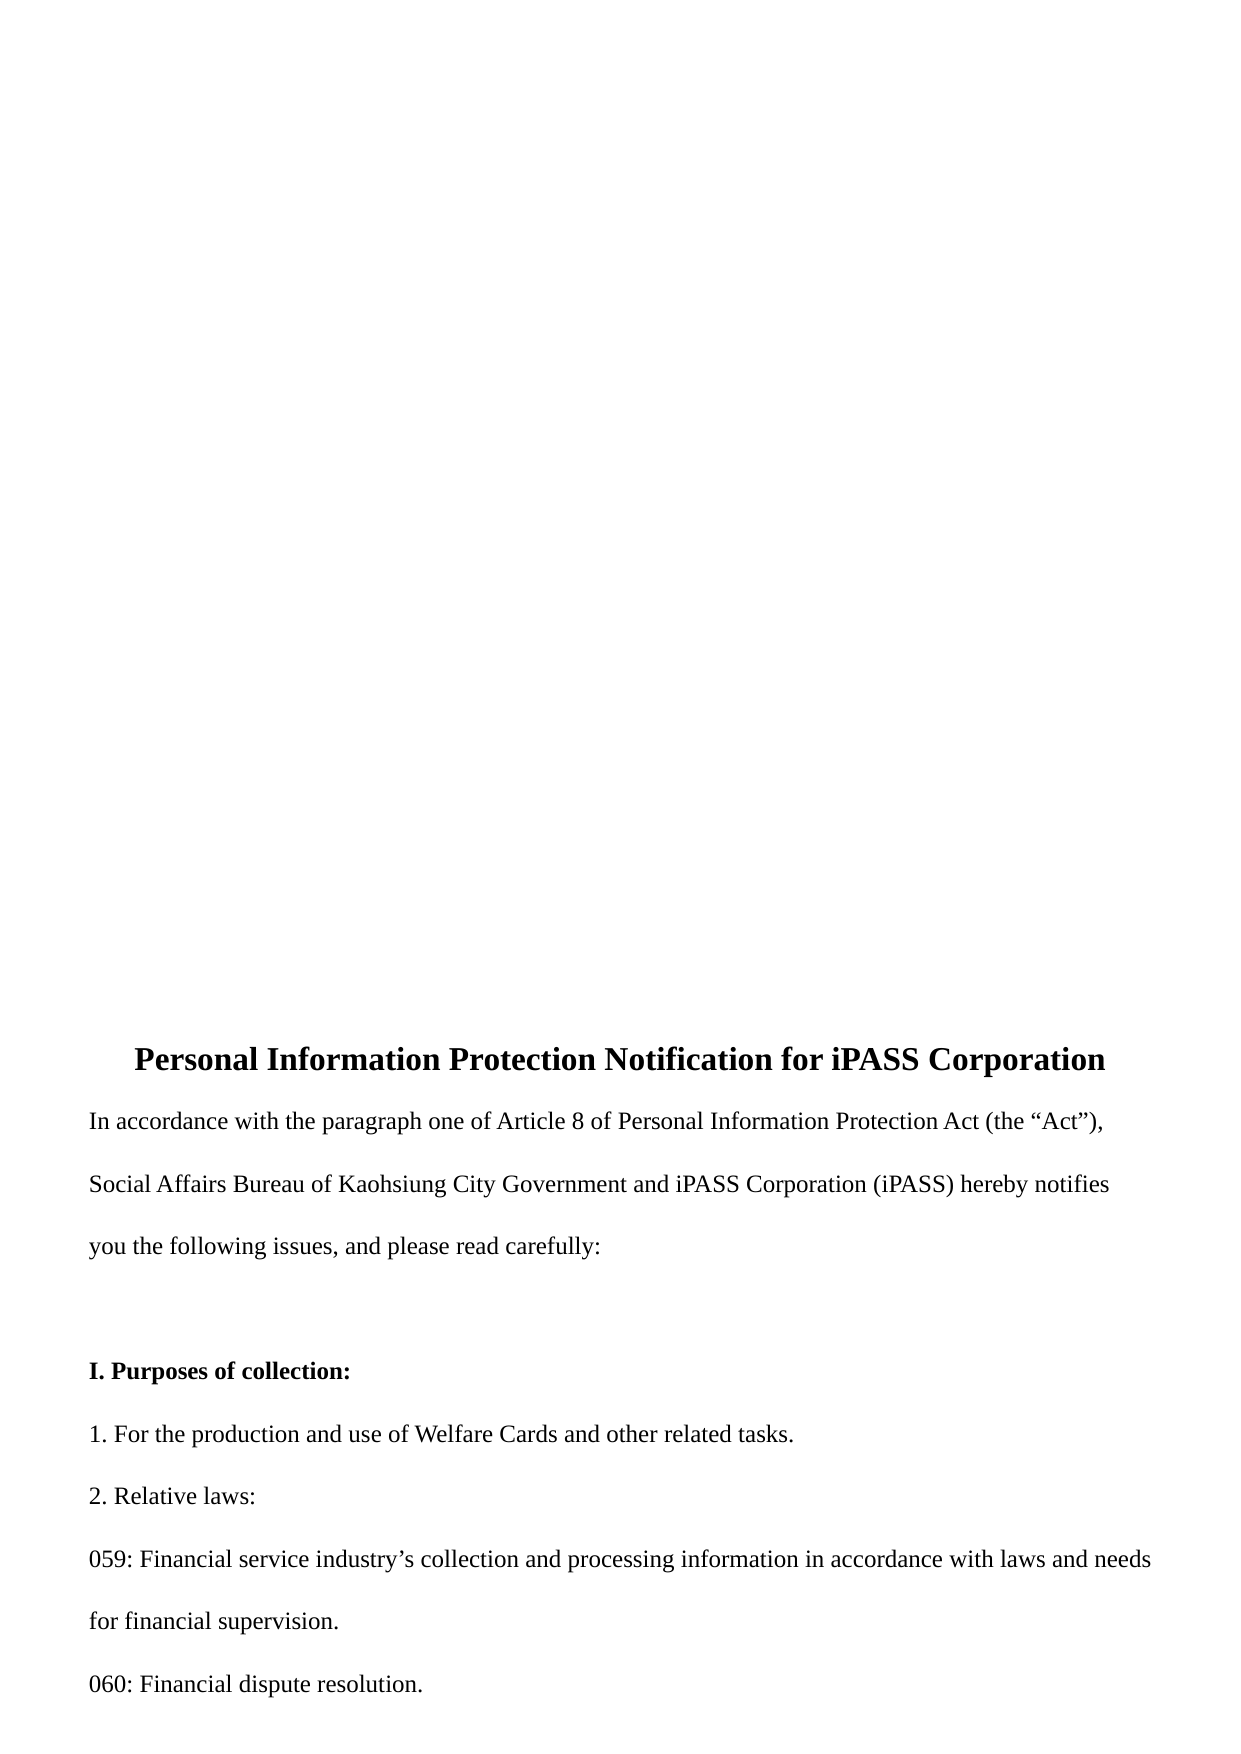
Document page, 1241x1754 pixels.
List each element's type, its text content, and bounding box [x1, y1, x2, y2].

text 1. For the production and use of Welfare Cards and other related tasks. [89, 1392, 1152, 1454]
text I. Purposes of collection: [89, 1329, 1152, 1392]
text 060: Financial dispute resolution. [89, 1642, 1152, 1704]
text 2. Relative laws: [89, 1454, 1152, 1517]
text Personal Information Protection Notification for iPASS Corporation [89, 1017, 1152, 1079]
text In accordance with the paragraph one of Article 8 of Personal Information Protection Act (the “Act”), Social Affairs Bureau of Kaohsiung City Government and iPASS Corporation (iPASS) hereby notifies you the following issues, and please read carefully: [89, 1079, 1152, 1267]
text 059: Financial service industry’s collection and processing information in accordance with laws and needs for financial supervision. [89, 1517, 1152, 1642]
